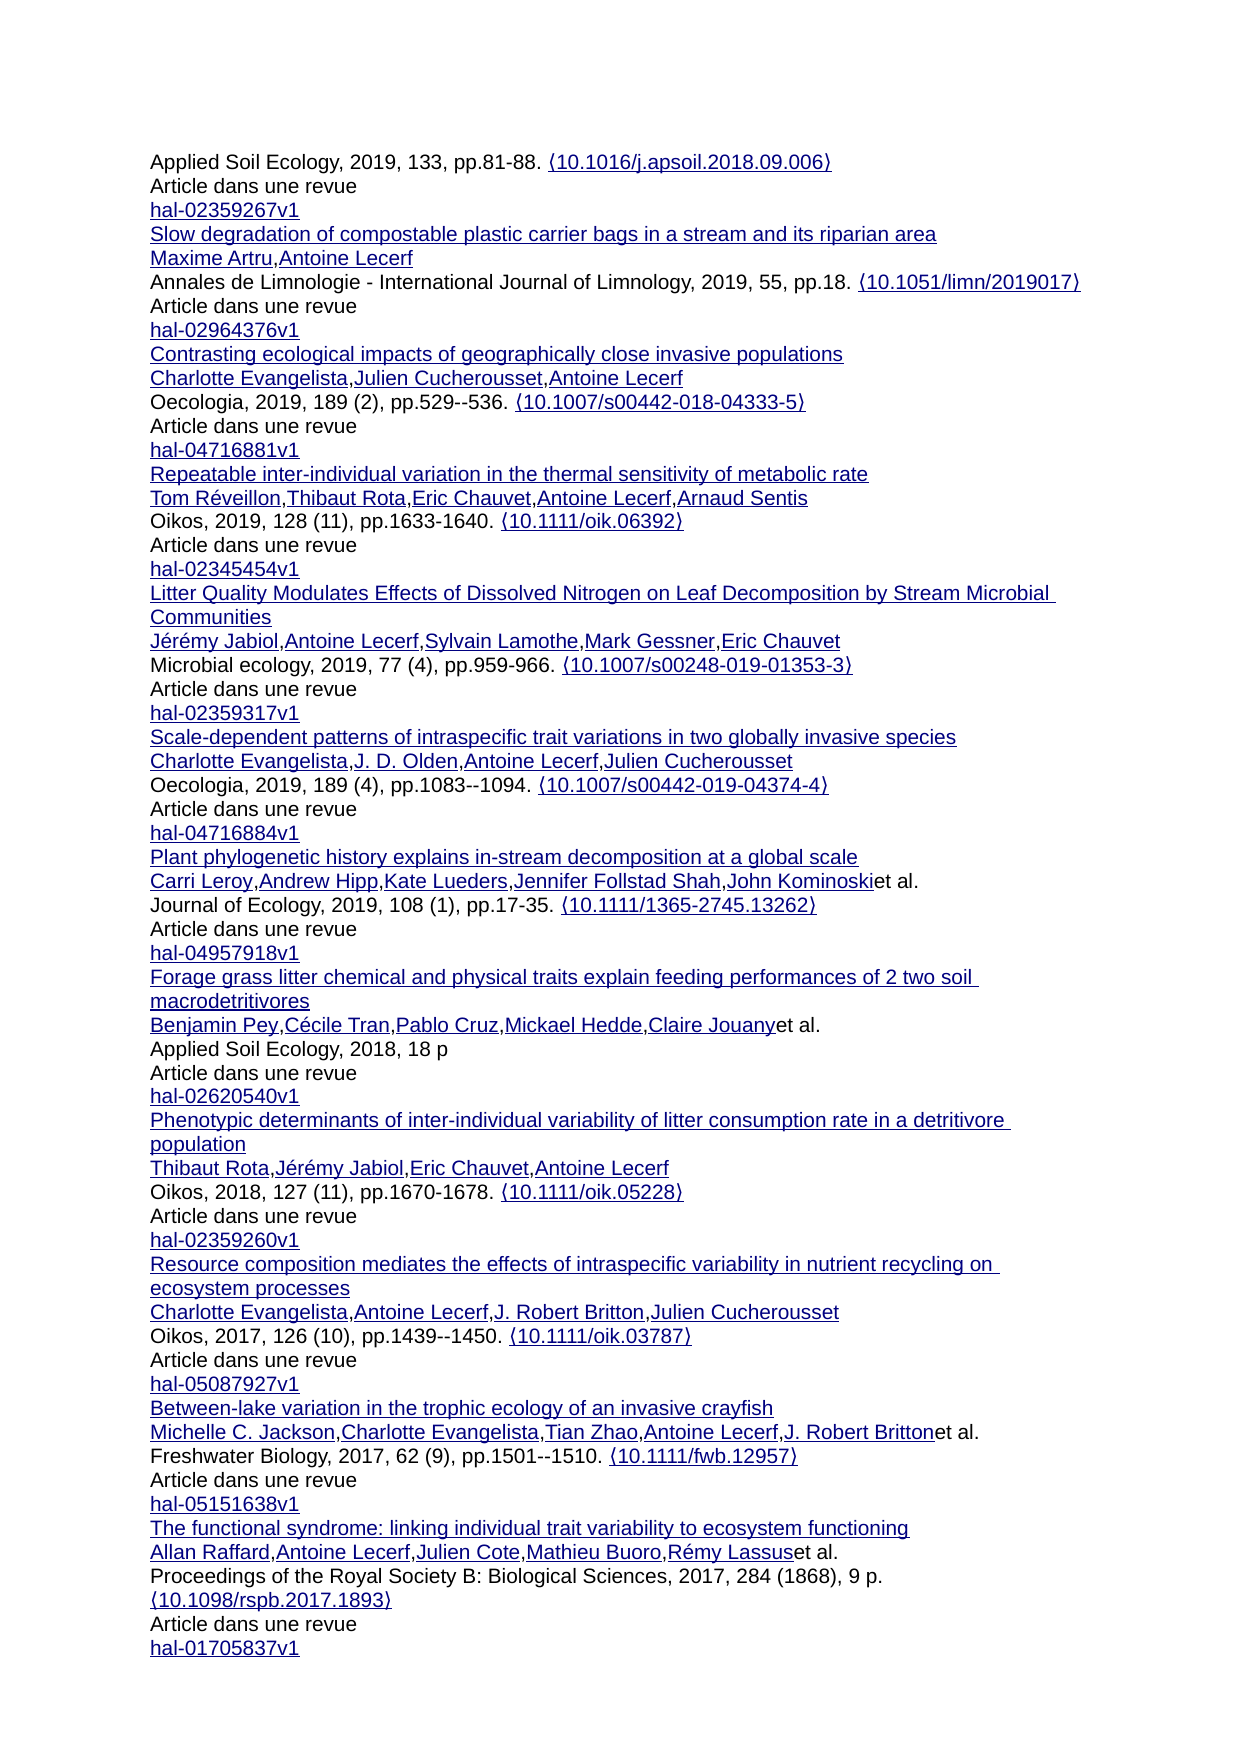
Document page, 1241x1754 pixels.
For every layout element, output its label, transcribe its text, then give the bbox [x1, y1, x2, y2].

table_cell Plant phylogenetic history explains in‐stream decomposition at a global scale Carri Leroy,Andrew Hipp,Kate Lueders,Jennifer Follstad Shah,John Kominoskiet al. Journal of Ecology, 2019, 108 (1), pp.17-35. ⟨10.1111/1365-2745.13262⟩ Article dans une revue hal-04957918v1 [150, 845, 1090, 964]
table_cell Scale-dependent patterns of intraspecific trait variations in two globally invasive species Charlotte Evangelista,J. D. Olden,Antoine Lecerf,Julien Cucherousset Oecologia, 2019, 189 (4), pp.1083--1094. ⟨10.1007/s00442-019-04374-4⟩ Article dans une revue hal-04716884v1 [150, 725, 1090, 845]
table_cell The functional syndrome: linking individual trait variability to ecosystem functioning Allan Raffard,Antoine Lecerf,Julien Cote,Mathieu Buoro,Rémy Lassuset al. Proceedings of the Royal Society B: Biological Sciences, 2017, 284 (1868), 9 p. ⟨10.1098/rspb.2017.1893⟩ Article dans une revue hal-01705837v1 [150, 1516, 1090, 1659]
table_cell Litter Quality Modulates Effects of Dissolved Nitrogen on Leaf Decomposition by Stream Microbial Communities Jérémy Jabiol,Antoine Lecerf,Sylvain Lamothe,Mark Gessner,Eric Chauvet Microbial ecology, 2019, 77 (4), pp.959-966. ⟨10.1007/s00248-019-01353-3⟩ Article dans une revue hal-02359317v1 [150, 581, 1090, 725]
table_cell Phenotypic determinants of inter-individual variability of litter consumption rate in a detritivore population Thibaut Rota,Jérémy Jabiol,Eric Chauvet,Antoine Lecerf Oikos, 2018, 127 (11), pp.1670-1678. ⟨10.1111/oik.05228⟩ Article dans une revue hal-02359260v1 [150, 1108, 1090, 1252]
table_cell Resource composition mediates the effects of intraspecific variability in nutrient recycling on ecosystem processes Charlotte Evangelista,Antoine Lecerf,J. Robert Britton,Julien Cucherousset Oikos, 2017, 126 (10), pp.1439--1450. ⟨10.1111/oik.03787⟩ Article dans une revue hal-05087927v1 [150, 1252, 1090, 1396]
table_cell Repeatable inter‐individual variation in the thermal sensitivity of metabolic rate Tom Réveillon,Thibaut Rota,Eric Chauvet,Antoine Lecerf,Arnaud Sentis Oikos, 2019, 128 (11), pp.1633-1640. ⟨10.1111/oik.06392⟩ Article dans une revue hal-02345454v1 [150, 461, 1090, 581]
table_cell Applied Soil Ecology, 2019, 133, pp.81-88. ⟨10.1016/j.apsoil.2018.09.006⟩ Article dans une revue hal-02359267v1 [150, 150, 1090, 222]
table_cell Forage grass litter chemical and physical traits explain feeding performances of 2 two soil macrodetritivores Benjamin Pey,Cécile Tran,Pablo Cruz,Mickael Hedde,Claire Jouanyet al. Applied Soil Ecology, 2018, 18 p Article dans une revue hal-02620540v1 [150, 965, 1090, 1108]
table_cell Contrasting ecological impacts of geographically close invasive populations Charlotte Evangelista,Julien Cucherousset,Antoine Lecerf Oecologia, 2019, 189 (2), pp.529--536. ⟨10.1007/s00442-018-04333-5⟩ Article dans une revue hal-04716881v1 [150, 342, 1090, 461]
table_cell Between-lake variation in the trophic ecology of an invasive crayfish Michelle C. Jackson,Charlotte Evangelista,Tian Zhao,Antoine Lecerf,J. Robert Brittonet al. Freshwater Biology, 2017, 62 (9), pp.1501--1510. ⟨10.1111/fwb.12957⟩ Article dans une revue hal-05151638v1 [150, 1396, 1090, 1516]
table_cell Slow degradation of compostable plastic carrier bags in a stream and its riparian area Maxime Artru,Antoine Lecerf Annales de Limnologie - International Journal of Limnology, 2019, 55, pp.18. ⟨10.1051/limn/2019017⟩ Article dans une revue hal-02964376v1 [150, 222, 1090, 342]
